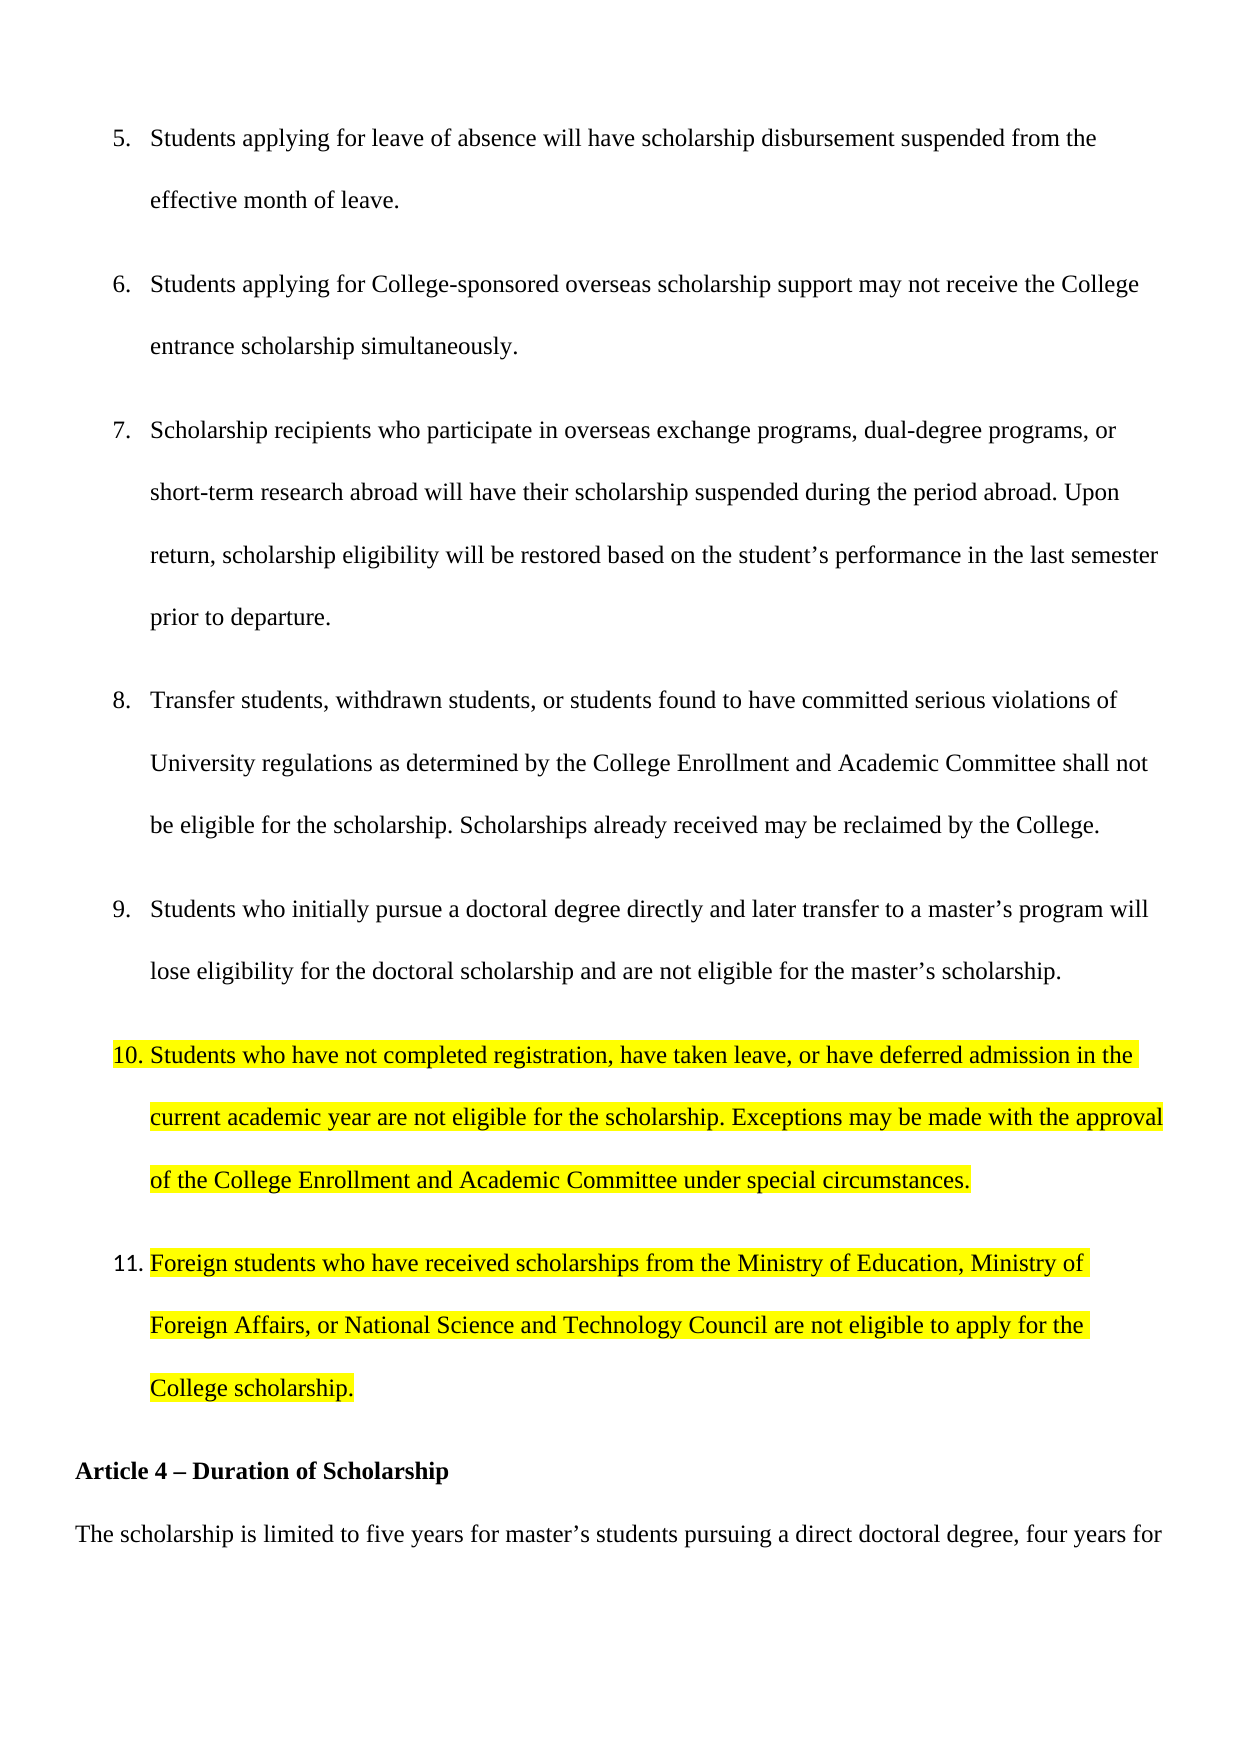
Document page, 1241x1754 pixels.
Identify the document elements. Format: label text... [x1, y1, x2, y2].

list Scholarship recipients who participate in overseas exchange programs, dual-degree programs, or short-term research abroad will have their scholarship suspended during the period abroad. Upon return, scholarship eligibility will be restored based on the student’s performance in the last semester prior to departure. [112, 387, 1165, 637]
list Students applying for leave of absence will have scholarship disbursement suspended from the effective month of leave. [112, 96, 1165, 221]
list Students who have not completed registration, have taken leave, or have deferred admission in the current academic year are not eligible for the scholarship. Exceptions may be made with the approval of the College Enrollment and Academic Committee under special circumstances. [112, 1012, 1165, 1200]
list Transfer students, withdrawn students, or students found to have committed serious violations of University regulations as determined by the College Enrollment and Academic Committee shall not be eligible for the scholarship. Scholarships already received may be reclaimed by the College. [112, 658, 1165, 846]
list Foreign students who have received scholarships from the Ministry of Education, Ministry of Foreign Affairs, or National Science and Technology Council are not eligible to apply for the College scholarship. [112, 1221, 1165, 1408]
text Article 4 – Duration of Scholarship The scholarship is limited to five years for master’s students pursuing a direct doctoral degree, four years for [75, 1429, 1165, 1554]
list Students applying for College-sponsored overseas scholarship support may not receive the College entrance scholarship simultaneously. [112, 242, 1165, 367]
list Students who initially pursue a doctoral degree directly and later transfer to a master’s program will lose eligibility for the doctoral scholarship and are not eligible for the master’s scholarship. [112, 867, 1165, 992]
